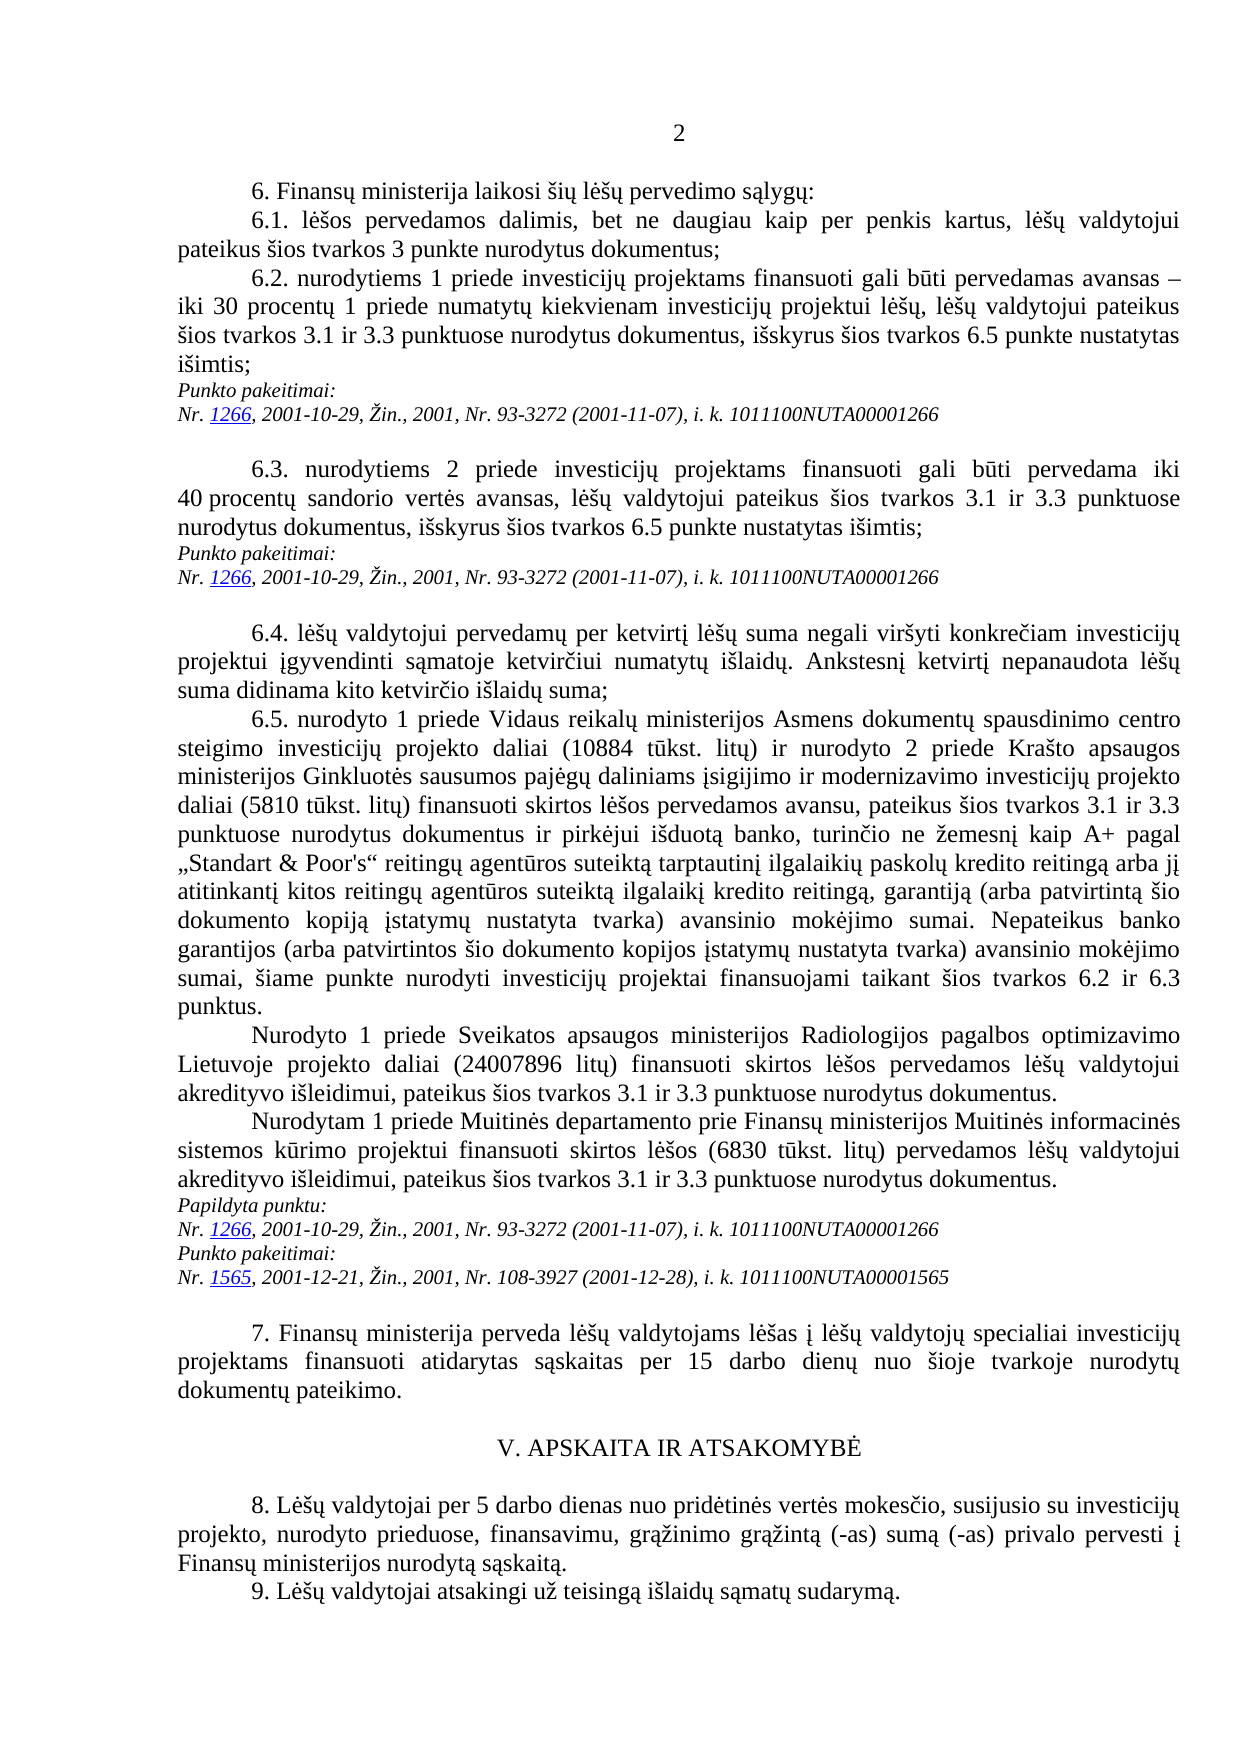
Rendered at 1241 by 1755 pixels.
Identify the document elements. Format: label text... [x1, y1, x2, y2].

text 9. Lėšų valdytojai atsakingi už teisingą išlaidų sąmatų sudarymą. [177, 1576, 1181, 1605]
text Nr. 1266, 2001-10-29, Žin., 2001, Nr. 93-3272 (2001-11-07), i. k. 1011100NUTA00001266 [177, 402, 1181, 426]
text Nr. 1266, 2001-10-29, Žin., 2001, Nr. 93-3272 (2001-11-07), i. k. 1011100NUTA00001266 [177, 565, 1181, 589]
text 8. Lėšų valdytojai per 5 darbo dienas nuo pridėtinės vertės mokesčio, susijusio su investicijų projekto, nurodyto prieduose, finansavimu, grąžinimo grąžintą (-as) sumą (-as) privalo pervesti į Finansų ministerijos nurodytą sąskaitą. [177, 1490, 1181, 1576]
text 7. Finansų ministerija perveda lėšų valdytojams lėšas į lėšų valdytojų specialiai investicijų projektams finansuoti atidarytas sąskaitas per 15 darbo dienų nuo šioje tvarkoje nurodytų dokumentų pateikimo. [177, 1318, 1181, 1404]
text 6. Finansų ministerija laikosi šių lėšų pervedimo sąlygų: [177, 176, 1181, 205]
text Nurodytam 1 priede Muitinės departamento prie Finansų ministerijos Muitinės informacinės sistemos kūrimo projektui finansuoti skirtos lėšos (6830 tūkst. litų) pervedamos lėšų valdytojui akredityvo išleidimui, pateikus šios tvarkos 3.1 ir 3.3 punktuose nurodytus dokumentus. [177, 1106, 1181, 1193]
text Nr. 1266, 2001-10-29, Žin., 2001, Nr. 93-3272 (2001-11-07), i. k. 1011100NUTA00001266 [177, 1217, 1181, 1241]
text 6.2. nurodytiems 1 priede investicijų projektams finansuoti gali būti pervedamas avansas – iki 30 procentų 1 priede numatytų kiekvienam investicijų projektui lėšų, lėšų valdytojui pateikus šios tvarkos 3.1 ir 3.3 punktuose nurodytus dokumentus, išskyrus šios tvarkos 6.5 punkte nustatytas išimtis; [177, 263, 1181, 378]
text Nurodyto 1 priede Sveikatos apsaugos ministerijos Radiologijos pagalbos optimizavimo Lietuvoje projekto daliai (24007896 litų) finansuoti skirtos lėšos pervedamos lėšų valdytojui akredityvo išleidimui, pateikus šios tvarkos 3.1 ir 3.3 punktuose nurodytus dokumentus. [177, 1020, 1181, 1106]
text Punkto pakeitimai: [177, 1241, 1181, 1265]
text V. APSKAITA IR ATSAKOMYBĖ [177, 1433, 1181, 1461]
text Punkto pakeitimai: [177, 378, 1181, 402]
text 6.1. lėšos pervedamos dalimis, bet ne daugiau kaip per penkis kartus, lėšų valdytojui pateikus šios tvarkos 3 punkte nurodytus dokumentus; [177, 205, 1181, 263]
text 6.3. nurodytiems 2 priede investicijų projektams finansuoti gali būti pervedama iki 40 procentų sandorio vertės avansas, lėšų valdytojui pateikus šios tvarkos 3.1 ir 3.3 punktuose nurodytus dokumentus, išskyrus šios tvarkos 6.5 punkte nustatytas išimtis; [177, 454, 1181, 541]
text Papildyta punktu: [177, 1193, 1181, 1217]
text Punkto pakeitimai: [177, 541, 1181, 565]
text 6.4. lėšų valdytojui pervedamų per ketvirtį lėšų suma negali viršyti konkrečiam investicijų projektui įgyvendinti sąmatoje ketvirčiui numatytų išlaidų. Ankstesnį ketvirtį nepanaudota lėšų suma didinama kito ketvirčio išlaidų suma; [177, 618, 1181, 704]
text 6.5. nurodyto 1 priede Vidaus reikalų ministerijos Asmens dokumentų spausdinimo centro steigimo investicijų projekto daliai (10884 tūkst. litų) ir nurodyto 2 priede Krašto apsaugos ministerijos Ginkluotės sausumos pajėgų daliniams įsigijimo ir modernizavimo investicijų projekto daliai (5810 tūkst. litų) finansuoti skirtos lėšos pervedamos avansu, pateikus šios tvarkos 3.1 ir 3.3 punktuose nurodytus dokumentus ir pirkėjui išduotą banko, turinčio ne žemesnį kaip A+ pagal „Standart & Poor's“ reitingų agentūros suteiktą tarptautinį ilgalaikių paskolų kredito reitingą arba jį atitinkantį kitos reitingų agentūros suteiktą ilgalaikį kredito reitingą, garantiją (arba patvirtintą šio dokumento kopiją įstatymų nustatyta tvarka) avansinio mokėjimo sumai. Nepateikus banko garantijos (arba patvirtintos šio dokumento kopijos įstatymų nustatyta tvarka) avansinio mokėjimo sumai, šiame punkte nurodyti investicijų projektai finansuojami taikant šios tvarkos 6.2 ir 6.3 punktus. [177, 704, 1181, 1020]
text Nr. 1565, 2001-12-21, Žin., 2001, Nr. 108-3927 (2001-12-28), i. k. 1011100NUTA00001565 [177, 1265, 1181, 1289]
